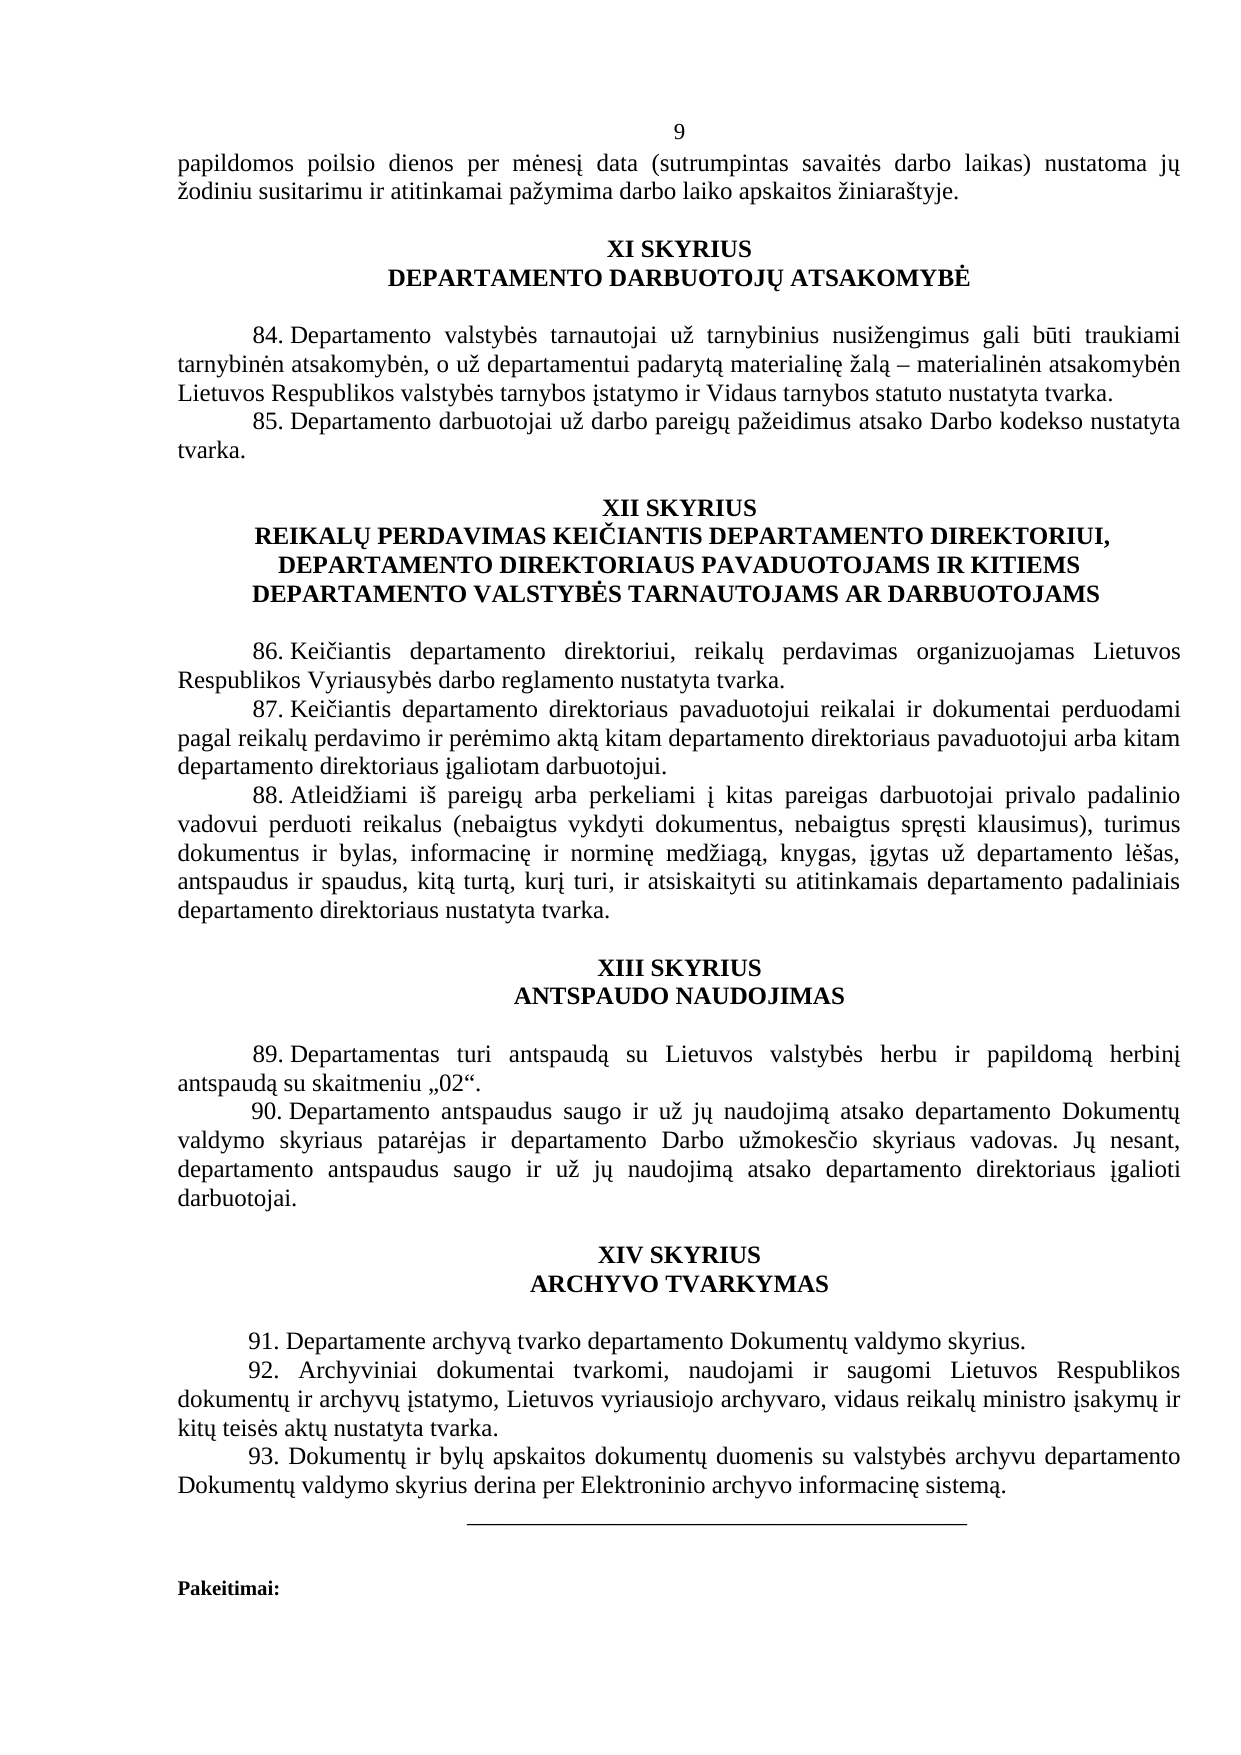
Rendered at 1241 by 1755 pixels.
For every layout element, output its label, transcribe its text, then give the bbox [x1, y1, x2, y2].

text 87. Keičiantis departamento direktoriaus pavaduotojui reikalai ir dokumentai perduodami pagal reikalų perdavimo ir perėmimo aktą kitam departamento direktoriaus pavaduotojui arba kitam departamento direktoriaus įgaliotam darbuotojui. [177, 694, 1181, 780]
text 92. Archyviniai dokumentai tvarkomi, naudojami ir saugomi Lietuvos Respublikos dokumentų ir archyvų įstatymo, Lietuvos vyriausiojo archyvaro, vidaus reikalų ministro įsakymų ir kitų teisės aktų nustatyta tvarka. [177, 1355, 1181, 1441]
text REIKALŲ PERDAVIMAS KEIČIANTIS DEPARTAMENTO DIREKTORIUI, DEPARTAMENTO DIREKTORIAUS PAVADUOTOJAMS IR KITIEMS DEPARTAMENTO VALSTYBĖS TARNAUTOJAMS AR DARBUOTOJAMS [177, 521, 1181, 608]
text XIV SKYRIUS [177, 1240, 1181, 1269]
text XI SKYRIUS [177, 234, 1181, 263]
text XIII SKYRIUS [177, 953, 1181, 981]
text DEPARTAMENTO DARBUOTOJŲ ATSAKOMYBĖ [177, 263, 1181, 291]
text ANTSPAUDO NAUDOJIMAS [177, 981, 1181, 1010]
text 89. Departamentas turi antspaudą su Lietuvos valstybės herbu ir papildomą herbinį antspaudą su skaitmeniu „02“. [177, 1039, 1181, 1096]
text XII SKYRIUS [177, 493, 1181, 521]
text 88. Atleidžiami iš pareigų arba perkeliami į kitas pareigas darbuotojai privalo padalinio vadovui perduoti reikalus (nebaigtus vykdyti dokumentus, nebaigtus spręsti klausimus), turimus dokumentus ir bylas, informacinę ir norminę medžiagą, knygas, įgytas už departamento lėšas, antspaudus ir spaudus, kitą turtą, kurį turi, ir atsiskaityti su atitinkamais departamento padaliniais departamento direktoriaus nustatyta tvarka. [177, 780, 1181, 924]
text ________________________________________ [177, 1499, 1181, 1528]
text 93. Dokumentų ir bylų apskaitos dokumentų duomenis su valstybės archyvu departamento Dokumentų valdymo skyrius derina per Elektroninio archyvo informacinę sistemą. [177, 1441, 1181, 1499]
text Pakeitimai: [177, 1576, 1181, 1600]
text 84. Departamento valstybės tarnautojai už tarnybinius nusižengimus gali būti traukiami tarnybinėn atsakomybėn, o už departamentui padarytą materialinę žalą – materialinėn atsakomybėn Lietuvos Respublikos valstybės tarnybos įstatymo ir Vidaus tarnybos statuto nustatyta tvarka. [177, 320, 1181, 406]
text ARCHYVO TVARKYMAS [177, 1269, 1181, 1298]
text 91. Departamente archyvą tvarko departamento Dokumentų valdymo skyrius. [177, 1326, 1181, 1355]
text 90. Departamento antspaudus saugo ir už jų naudojimą atsako departamento Dokumentų valdymo skyriaus patarėjas ir departamento Darbo užmokesčio skyriaus vadovas. Jų nesant, departamento antspaudus saugo ir už jų naudojimą atsako departamento direktoriaus įgalioti darbuotojai. [177, 1096, 1181, 1211]
text 85. Departamento darbuotojai už darbo pareigų pažeidimus atsako Darbo kodekso nustatyta tvarka. [177, 406, 1181, 464]
text papildomos poilsio dienos per mėnesį data (sutrumpintas savaitės darbo laikas) nustatoma jų žodiniu susitarimu ir atitinkamai pažymima darbo laiko apskaitos žiniaraštyje. [177, 148, 1181, 205]
text 86. Keičiantis departamento direktoriui, reikalų perdavimas organizuojamas Lietuvos Respublikos Vyriausybės darbo reglamento nustatyta tvarka. [177, 636, 1181, 694]
